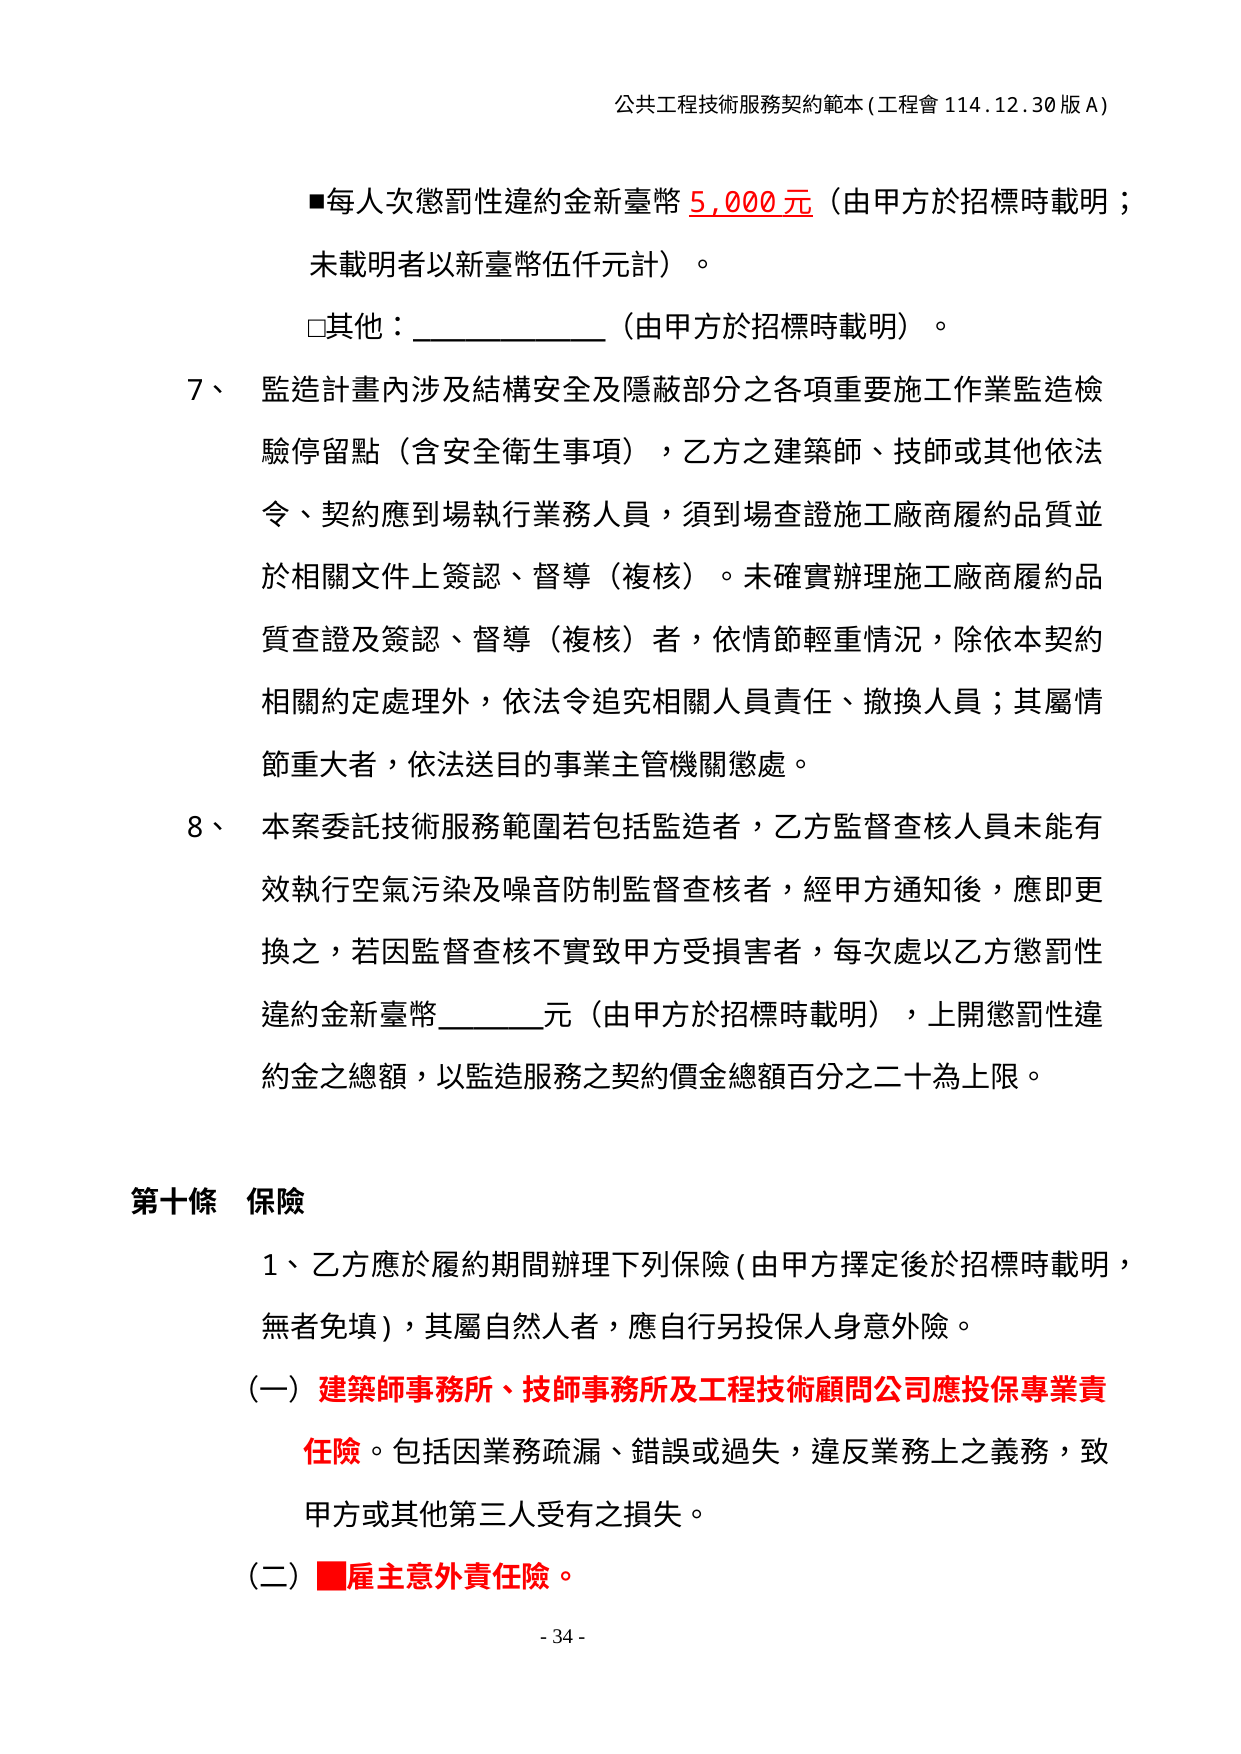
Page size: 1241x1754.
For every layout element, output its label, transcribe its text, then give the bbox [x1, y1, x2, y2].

text （一）建築師事務所、技師事務所及工程技術顧問公司應投保專業責任險。包括因業務疏漏、錯誤或過失，違反業務上之義務，致甲方或其他第三人受有之損失。 [230, 1346, 1110, 1533]
text （二）█雇主意外責任險。 [230, 1533, 1110, 1596]
list 監造計畫內涉及結構安全及隱蔽部分之各項重要施工作業監造檢驗停留點（含安全衛生事項），乙方之建築師、技師或其他依法令、契約應到場執行業務人員，須到場查證施工廠商履約品質並於相關文件上簽認、督導（複核）。未確實辦理施工廠商履約品質查證及簽認、督導（複核）者，依情節輕重情況，除依本契約相關約定處理外，依法令追究相關人員責任、撤換人員；其屬情節重大者，依法送目的事業主管機關懲處。 [186, 346, 1104, 783]
text ■每人次懲罰性違約金新臺幣5,000元（由甲方於招標時載明；未載明者以新臺幣伍仟元計）。 [308, 158, 1110, 283]
list 乙方應於履約期間辦理下列保險(由甲方擇定後於招標時載明，無者免填)，其屬自然人者，應自行另投保人身意外險。 [261, 1221, 1110, 1346]
list 本案委託技術服務範圍若包括監造者，乙方監督查核人員未能有效執行空氣污染及噪音防制監督查核者，經甲方通知後，應即更換之，若因監督查核不實致甲方受損害者，每次處以乙方懲罰性違約金新臺幣______元（由甲方於招標時載明），上開懲罰性違約金之總額，以監造服務之契約價金總額百分之二十為上限。 [186, 783, 1104, 1096]
text 第十條 保險 [130, 1158, 1110, 1221]
text □其他：___________（由甲方於招標時載明）。 [308, 283, 1110, 346]
